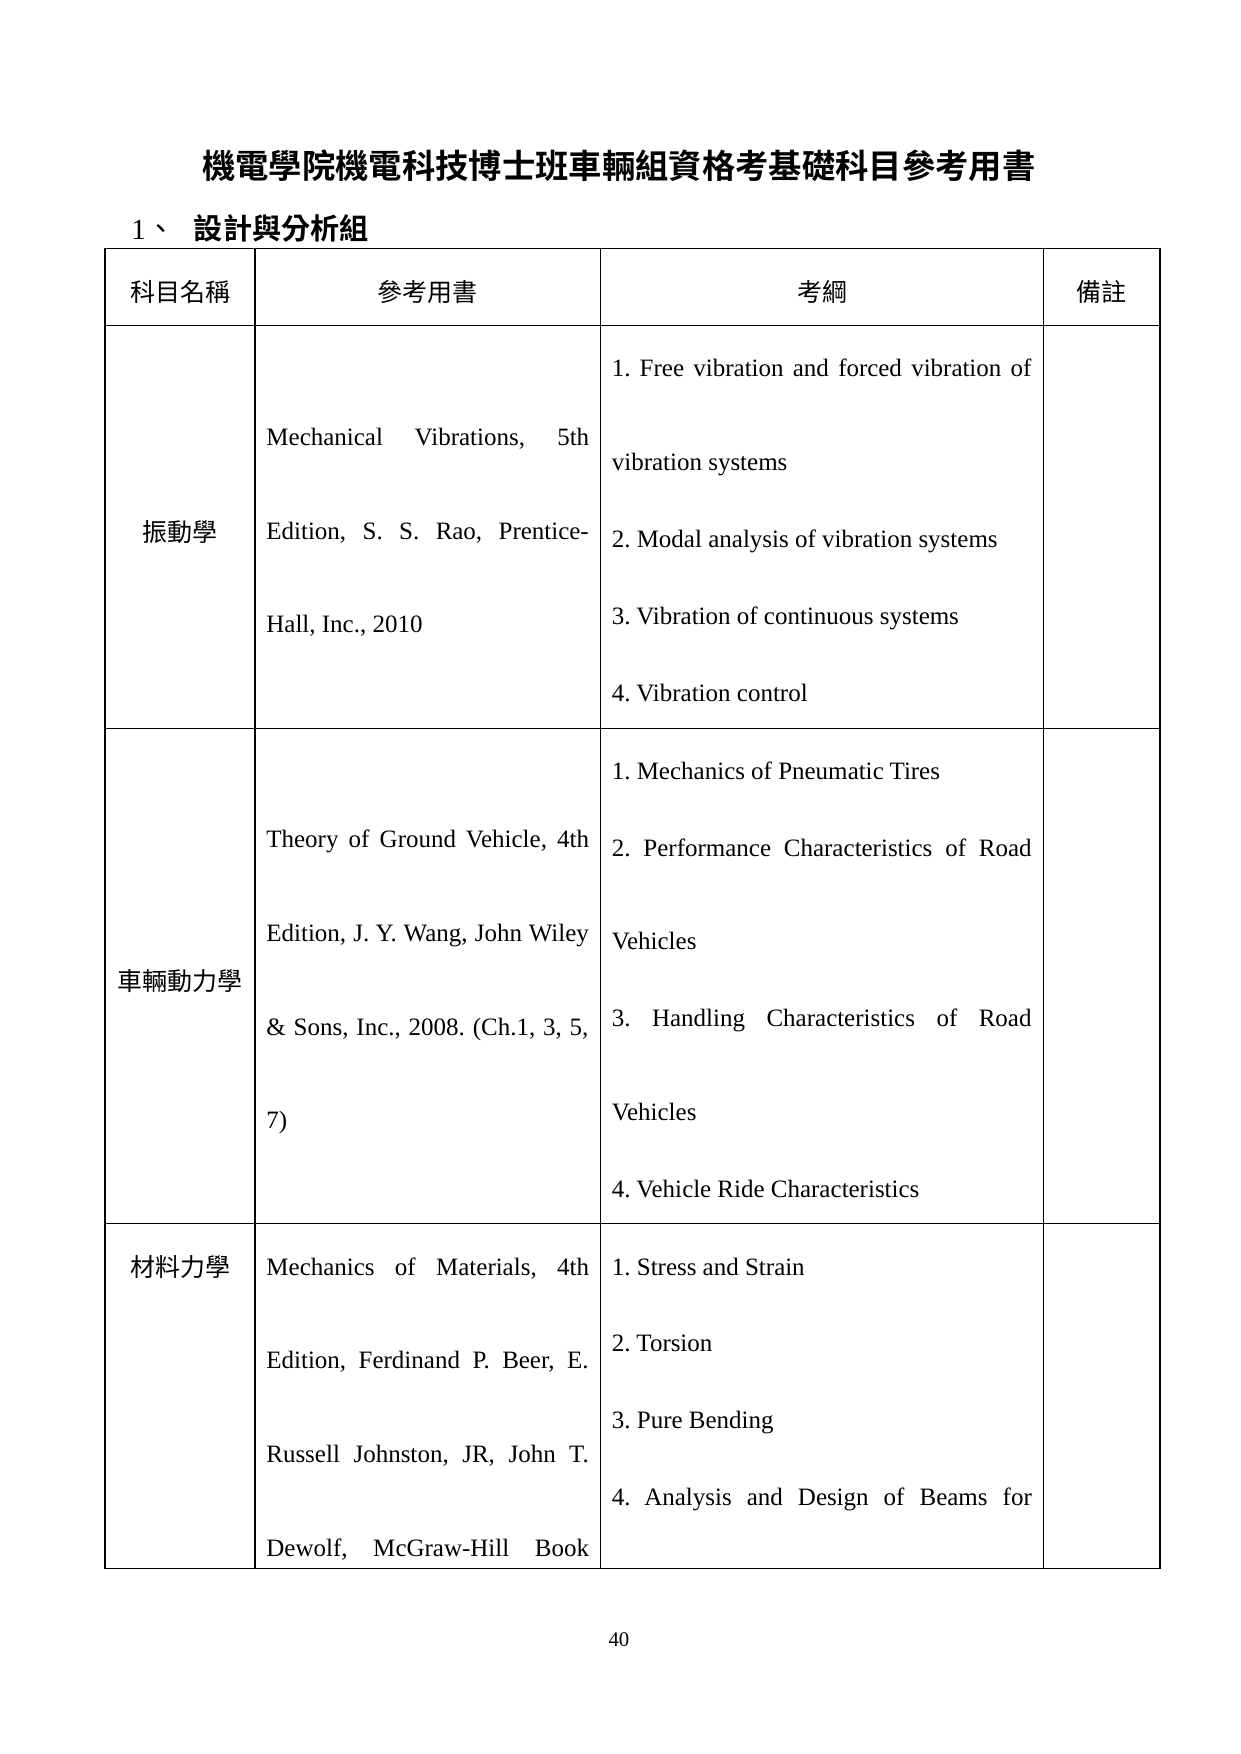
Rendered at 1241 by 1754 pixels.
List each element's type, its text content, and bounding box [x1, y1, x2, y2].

table_cell [1044, 326, 1159, 727]
table_header 參考用書 [256, 249, 600, 325]
table_cell [1044, 729, 1159, 1223]
table_cell Mechanical Vibrations, 5th Edition, S. S. Rao, Prentice-Hall, Inc., 2010 [256, 326, 600, 727]
table_cell 車輛動力學 [106, 729, 254, 1223]
table_header 備註 [1044, 249, 1159, 325]
text 機電學院機電科技博士班車輛組資格考基礎科目參考用書 [131, 122, 1106, 185]
list 設計與分析組 [131, 185, 1106, 247]
table_cell Mechanics of Materials, 4th Edition, Ferdinand P. Beer, E. Russell Johnston, JR, John T. Dewolf, McGraw-Hill Book [256, 1224, 600, 1568]
table_cell [1044, 1224, 1159, 1568]
table_cell 材料力學 [106, 1224, 254, 1568]
table_cell 1. Mechanics of Pneumatic Tires 2. Performance Characteristics of Road Vehicles 3. Handling Characteristics of Road Vehicles 4. Vehicle Ride Characteristics [601, 729, 1043, 1223]
table_cell 1. Free vibration and forced vibration of vibration systems 2. Modal analysis of vibration systems 3. Vibration of continuous systems 4. Vibration control [601, 326, 1043, 727]
table_header 科目名稱 [106, 249, 254, 325]
table_cell 振動學 [106, 326, 254, 727]
table_header 考綱 [601, 249, 1043, 325]
table_cell 1. Stress and Strain 2. Torsion 3. Pure Bending 4. Analysis and Design of Beams for [601, 1224, 1043, 1568]
table_cell Theory of Ground Vehicle, 4th Edition, J. Y. Wang, John Wiley & Sons, Inc., 2008. (Ch.1, 3, 5, 7) [256, 729, 600, 1223]
